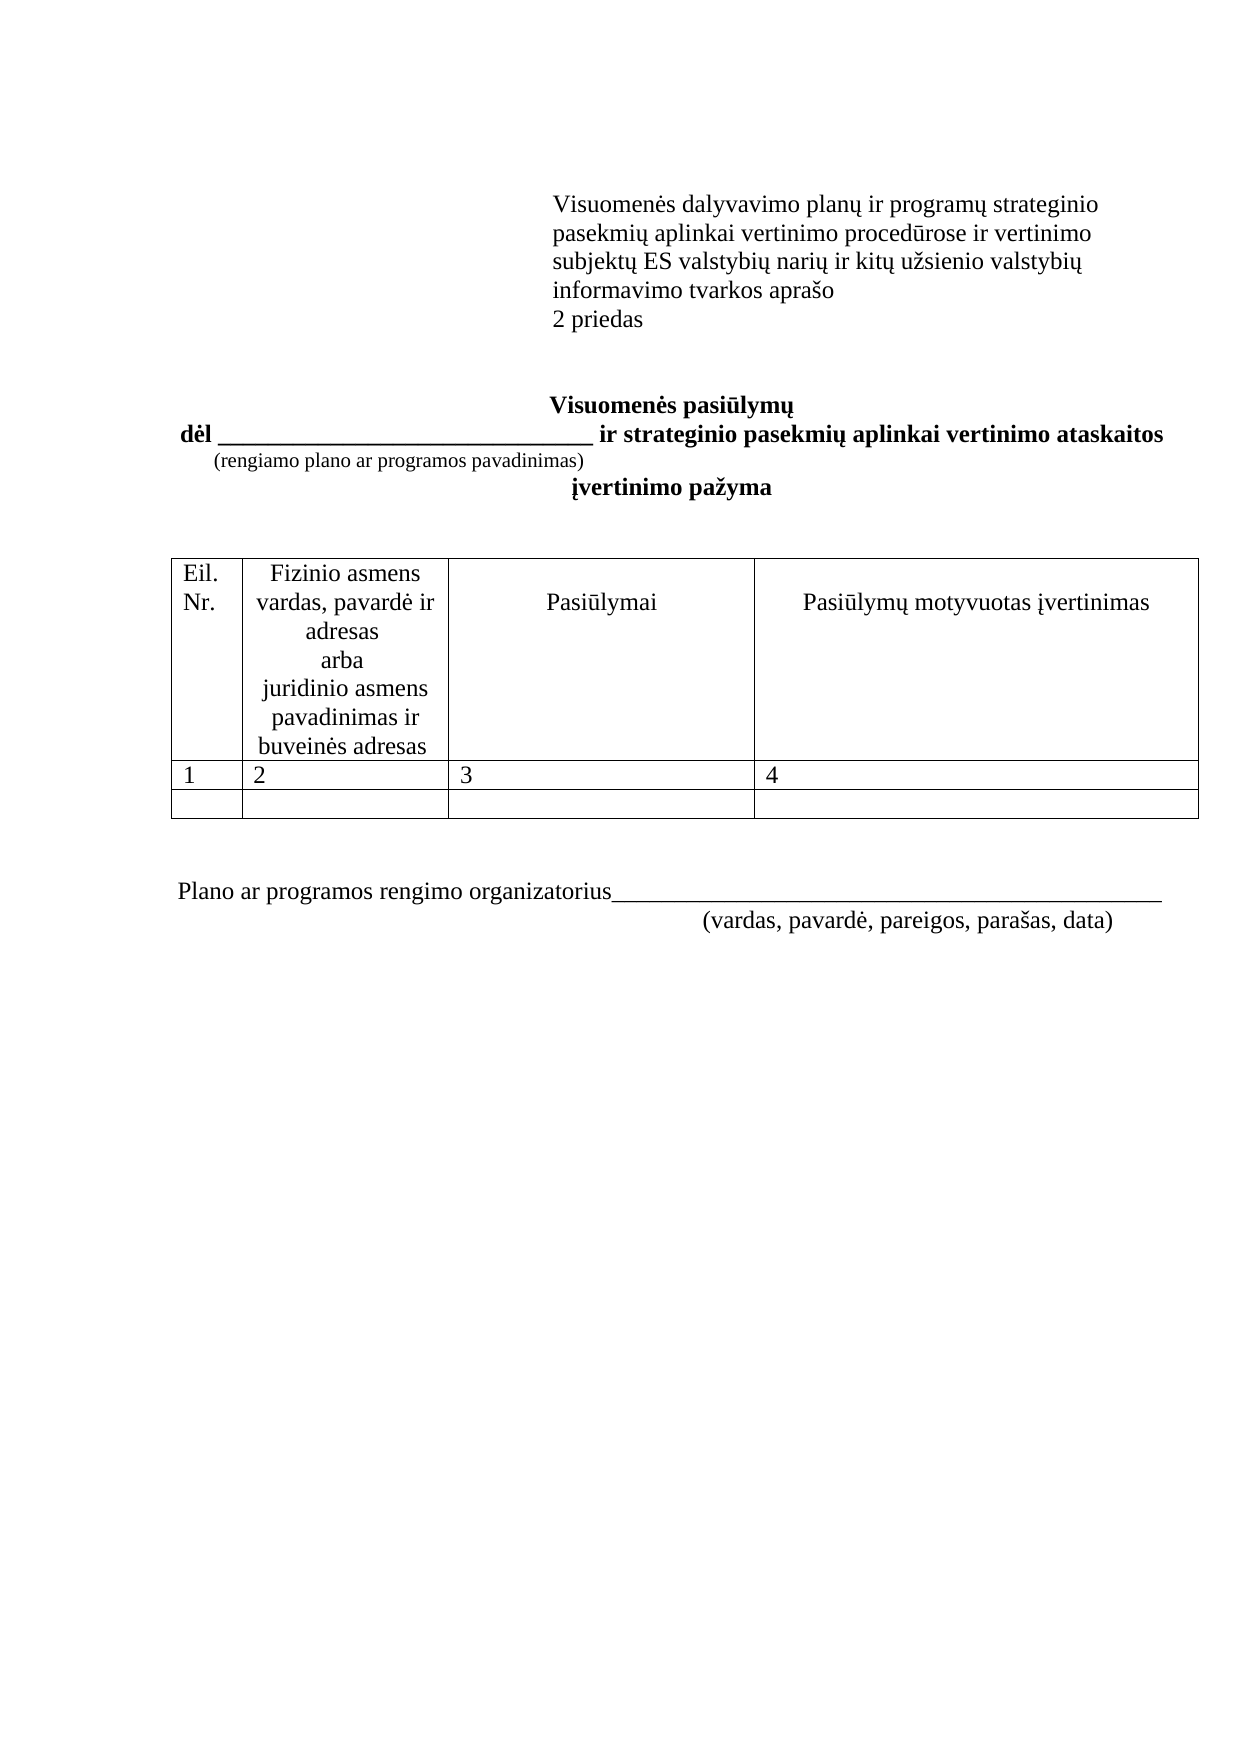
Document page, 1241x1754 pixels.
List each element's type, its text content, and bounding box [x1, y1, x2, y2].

table_cell [243, 790, 448, 818]
text pasekmių aplinkai vertinimo procedūrose ir vertinimo [477, 218, 1166, 246]
text įvertinimo pažyma [177, 472, 1166, 501]
table_cell [755, 790, 1198, 818]
table_cell 4 [755, 761, 1198, 789]
table_cell 1 [172, 761, 242, 789]
table_header Pasiūlymų motyvuotas įvertinimas [755, 559, 1198, 760]
text (rengiamo plano ar programos pavadinimas) [177, 448, 1166, 472]
text (vardas, pavardė, pareigos, parašas, data) [177, 905, 1166, 934]
text Visuomenės pasiūlymų [177, 390, 1166, 419]
table_header Fizinio asmens vardas, pavardė ir adresas arba juridinio asmens pavadinimas ir buveinės adresas [243, 559, 448, 760]
table_cell [172, 790, 242, 818]
table_cell 3 [449, 761, 754, 789]
text informavimo tvarkos aprašo [552, 275, 1166, 304]
text dėl ______________________________ ir strateginio pasekmių aplinkai vertinimo ataskaitos [177, 419, 1166, 448]
text subjektų ES valstybių narių ir kitų užsienio valstybių [477, 246, 1166, 275]
text Visuomenės dalyvavimo planų ir programų strateginio [477, 189, 1166, 218]
text 2 priedas [477, 304, 1166, 333]
table_cell 2 [243, 761, 448, 789]
table_header Pasiūlymai [449, 559, 754, 760]
text Plano ar programos rengimo organizatorius____________________________________________ [177, 876, 1166, 905]
table_header Eil. Nr. [172, 559, 242, 760]
table_cell [449, 790, 754, 818]
